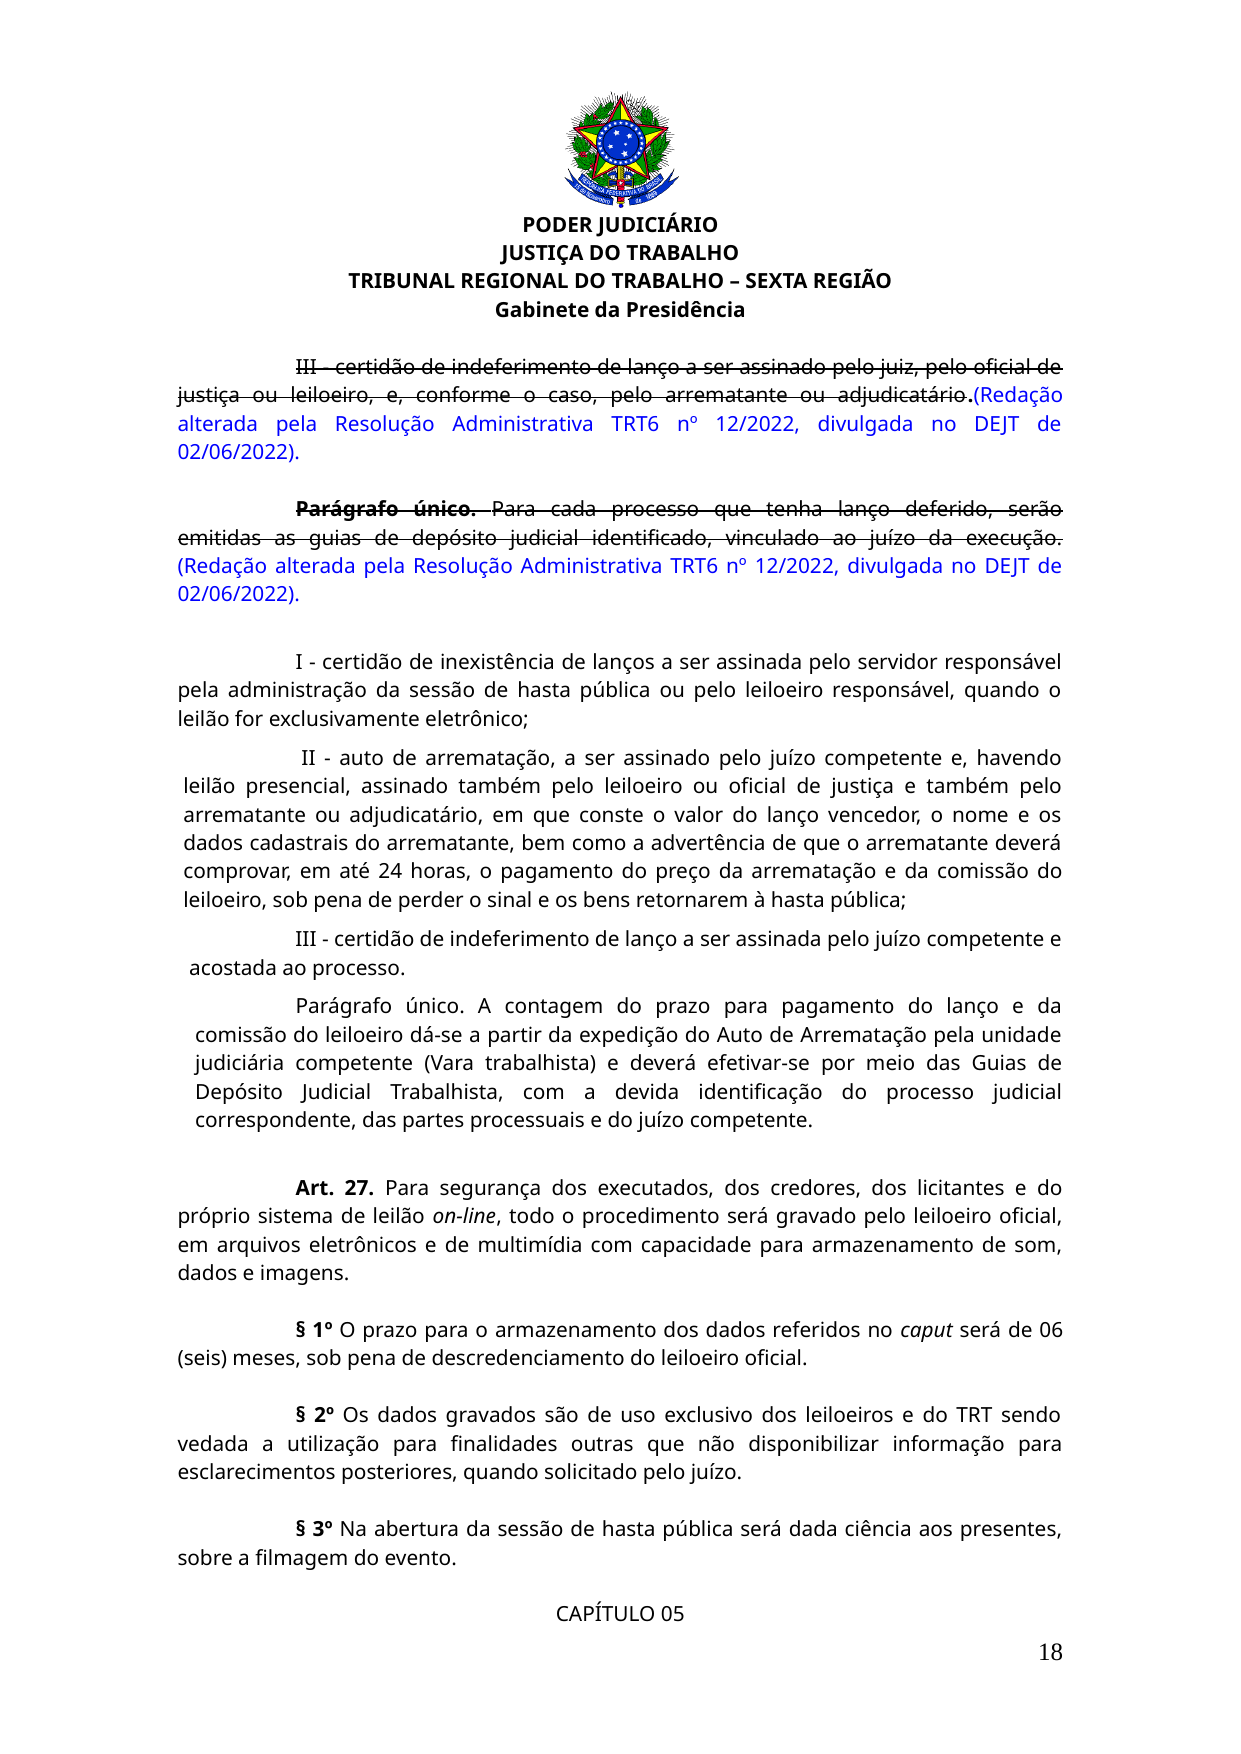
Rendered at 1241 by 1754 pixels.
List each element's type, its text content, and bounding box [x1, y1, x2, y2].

picture [558, 88, 682, 210]
text Parágrafo único. A contagem do prazo para pagamento do lanço e da comissão do leiloeiro dá-se a partir da expedição do Auto de Arrematação pela unidade judiciária competente (Vara trabalhista) e deverá efetivar-se por meio das Guias de Depósito Judicial Trabalhista, com a devida identificação do processo judicial correspondente, das partes processuais e do juízo competente. [195, 992, 1063, 1134]
text III - certidão de indeferimento de lanço a ser assinado pelo juiz, pelo oficial de justiça ou leiloeiro, e, conforme o caso, pelo arrematante ou adjudicatário.(Redação alterada pela Resolução Administrativa TRT6 nº 12/2022, divulgada no DEJT de 02/06/2022). [177, 352, 1063, 466]
text Parágrafo único. Para cada processo que tenha lanço deferido, serão emitidas as guias de depósito judicial identificado, vinculado ao juízo da execução. (Redação alterada pela Resolução Administrativa TRT6 nº 12/2022, divulgada no DEJT de 02/06/2022). [177, 540, 1063, 608]
text § 1º O prazo para o armazenamento dos dados referidos no caput será de 06 (seis) meses, sob pena de descredenciamento do leiloeiro oficial. [177, 1315, 1063, 1372]
text Parágrafo único. Para cada processo que tenha lanço deferido, serão emitidas as guias de depósito judicial identificado, vinculado ao juízo da execução. (Redação alterada pela Resolução Administrativa TRT6 nº 12/2022, divulgada no DEJT de 02/06/2022). [177, 494, 1063, 539]
text CAPÍTULO 05 [177, 1599, 1063, 1628]
text Art. 27. Para segurança dos executados, dos credores, dos licitantes e do próprio sistema de leilão on-line, todo o procedimento será gravado pelo leiloeiro oficial, em arquivos eletrônicos e de multimídia com capacidade para armazenamento de som, dados e imagens. [177, 1173, 1063, 1287]
text II - auto de arrematação, a ser assinado pelo juízo competente e, havendo leilão presencial, assinado também pelo leiloeiro ou oficial de justiça e também pelo arrematante ou adjudicatário, em que conste o valor do lanço vencedor, o nome e os dados cadastrais do arrematante, bem como a advertência de que o arrematante deverá comprovar, em até 24 horas, o pagamento do preço da arrematação e da comissão do leiloeiro, sob pena de perder o sinal e os bens retornarem à hasta pública; [183, 743, 1063, 913]
text § 3º Na abertura da sessão de hasta pública será dada ciência aos presentes, sobre a filmagem do evento. [177, 1514, 1063, 1571]
text III - certidão de indeferimento de lanço a ser assinada pelo juízo competente e acostada ao processo. [189, 924, 1063, 981]
text I - certidão de inexistência de lanços a ser assinada pelo servidor responsável pela administração da sessão de hasta pública ou pelo leiloeiro responsável, quando o leilão for exclusivamente eletrônico; [177, 647, 1063, 732]
text § 2º Os dados gravados são de uso exclusivo dos leiloeiros e do TRT sendo vedada a utilização para finalidades outras que não disponibilizar informação para esclarecimentos posteriores, quando solicitado pelo juízo. [177, 1400, 1063, 1486]
